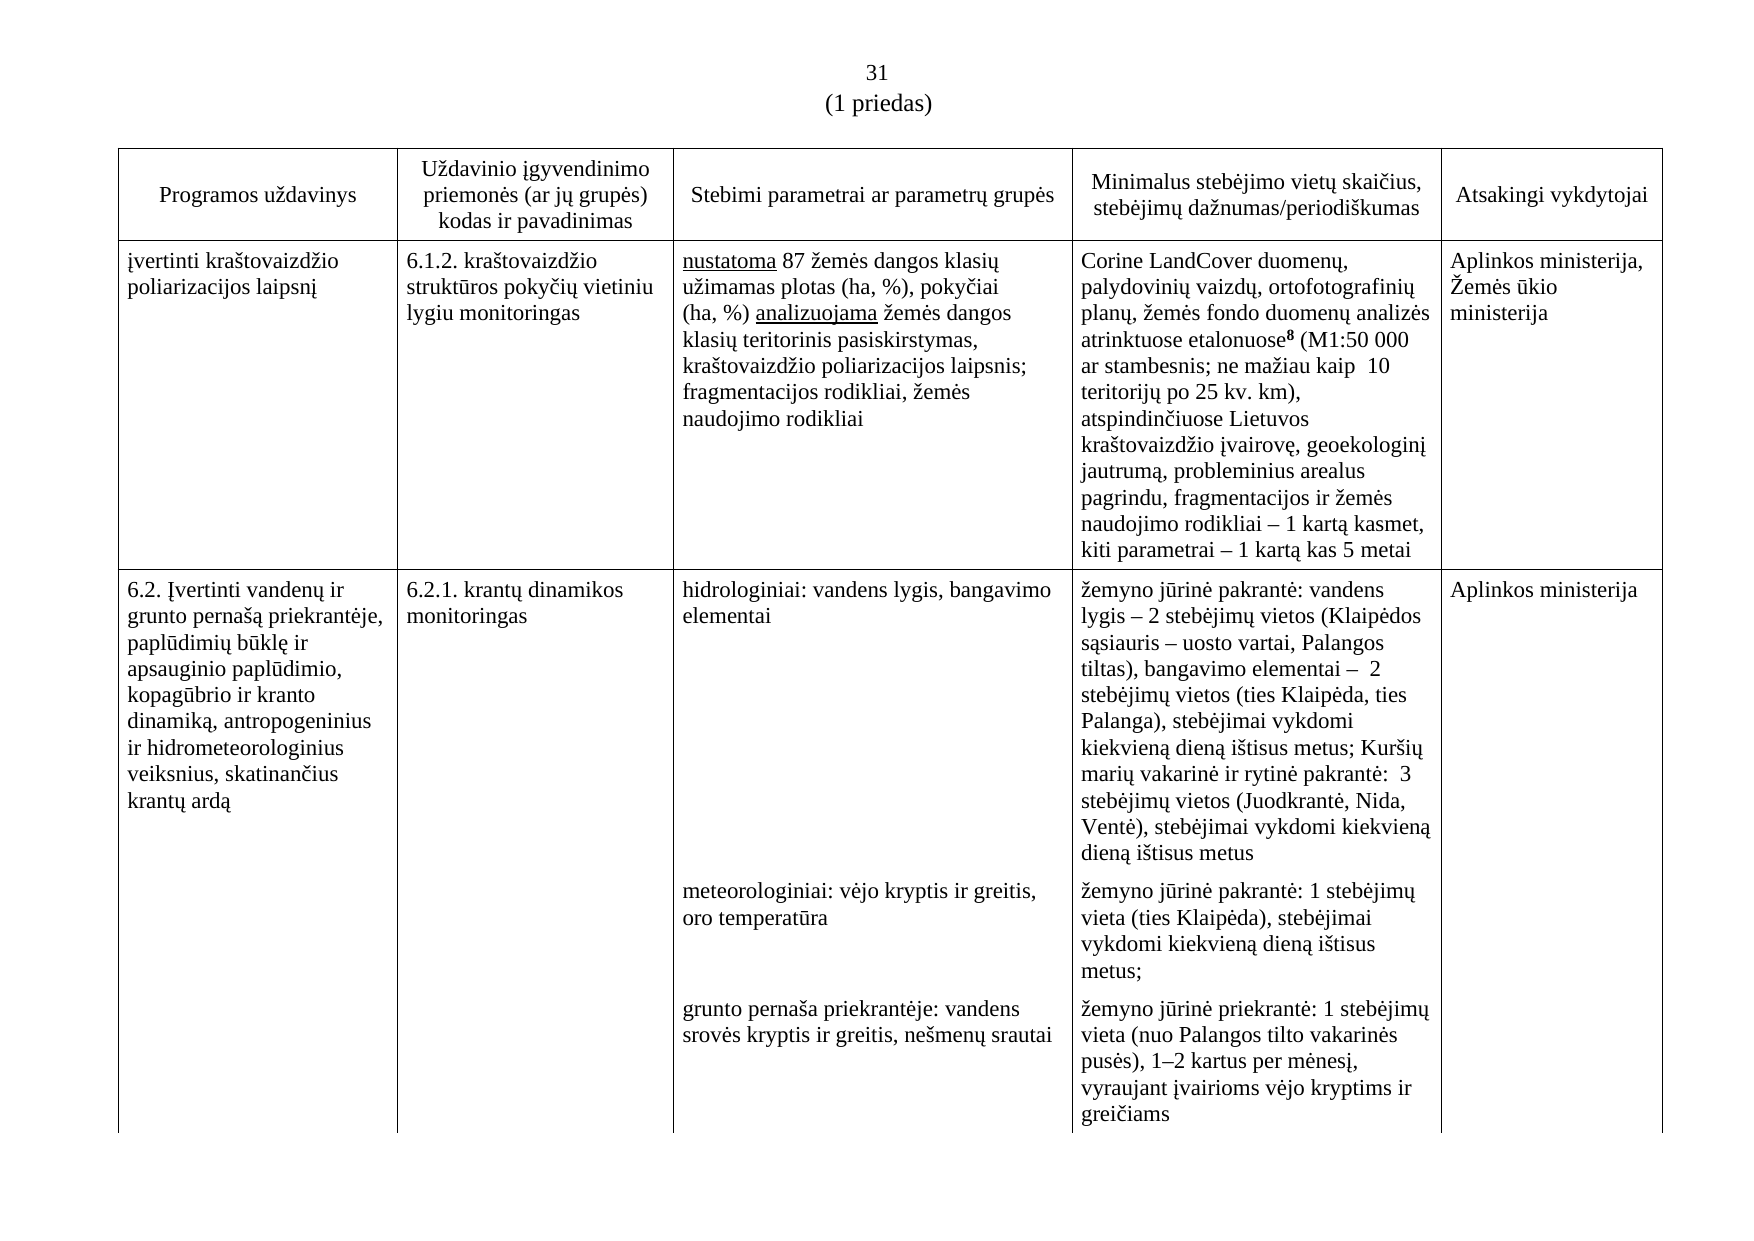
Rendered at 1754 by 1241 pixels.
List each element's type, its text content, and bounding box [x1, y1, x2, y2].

table_cell Aplinkos ministerija, Žemės ūkio ministerija [1442, 241, 1662, 569]
table_cell 6.1.2. kraštovaizdžio struktūros pokyčių vietiniu lygiu monitoringas [398, 241, 673, 569]
table_cell [398, 872, 673, 989]
table_cell Aplinkos ministerija [1442, 570, 1662, 872]
table_header Programos uždavinys [119, 149, 397, 240]
table_header Atsakingi vykdytojai [1442, 149, 1662, 240]
table_cell [119, 989, 397, 1133]
table_cell [1442, 872, 1662, 989]
table_cell žemyno jūrinė priekrantė: 1 stebėjimų vieta (nuo Palangos tilto vakarinės pusės), 1–2 kartus per mėnesį, vyraujant įvairioms vėjo kryptims ir greičiams [1073, 989, 1441, 1133]
table_cell Corine LandCover duomenų, palydovinių vaizdų, ortofotografinių planų, žemės fondo duomenų analizės atrinktuose etalonuose8 (M1:50 000 ar stambesnis; ne mažiau kaip 10 teritorijų po 25 kv. km), atspindinčiuose Lietuvos kraštovaizdžio įvairovę, geoekologinį jautrumą, probleminius arealus pagrindu, fragmentacijos ir žemės naudojimo rodikliai – 1 kartą kasmet, kiti parametrai – 1 kartą kas 5 metai [1073, 241, 1441, 569]
table_cell grunto pernaša priekrantėje: vandens srovės kryptis ir greitis, nešmenų srautai [674, 989, 1072, 1133]
table_header Minimalus stebėjimo vietų skaičius, stebėjimų dažnumas/periodiškumas [1073, 149, 1441, 240]
table_cell 6.2.1. krantų dinamikos monitoringas [398, 570, 673, 872]
table_cell [398, 989, 673, 1133]
table_cell [119, 872, 397, 989]
table_cell 6.2. Įvertinti vandenų ir grunto pernašą priekrantėje, paplūdimių būklę ir apsauginio paplūdimio, kopagūbrio ir kranto dinamiką, antropogeninius ir hidrometeorologinius veiksnius, skatinančius krantų ardą [119, 570, 397, 872]
table_cell žemyno jūrinė pakrantė: 1 stebėjimų vieta (ties Klaipėda), stebėjimai vykdomi kiekvieną dieną ištisus metus; [1073, 872, 1441, 989]
table_cell hidrologiniai: vandens lygis, bangavimo elementai [674, 570, 1072, 872]
table_header Uždavinio įgyvendinimo priemonės (ar jų grupės) kodas ir pavadinimas [398, 149, 673, 240]
table_cell nustatoma 87 žemės dangos klasių užimamas plotas (ha, %), pokyčiai (ha, %) analizuojama žemės dangos klasių teritorinis pasiskirstymas, kraštovaizdžio poliarizacijos laipsnis; fragmentacijos rodikliai, žemės naudojimo rodikliai [674, 241, 1072, 569]
table_cell įvertinti kraštovaizdžio poliarizacijos laipsnį [119, 241, 397, 569]
table_cell meteorologiniai: vėjo kryptis ir greitis, oro temperatūra [674, 872, 1072, 989]
table_header Stebimi parametrai ar parametrų grupės [674, 149, 1072, 240]
table_cell [1442, 989, 1662, 1133]
table_cell žemyno jūrinė pakrantė: vandens lygis – 2 stebėjimų vietos (Klaipėdos sąsiauris – uosto vartai, Palangos tiltas), bangavimo elementai – 2 stebėjimų vietos (ties Klaipėda, ties Palanga), stebėjimai vykdomi kiekvieną dieną ištisus metus; Kuršių marių vakarinė ir rytinė pakrantė: 3 stebėjimų vietos (Juodkrantė, Nida, Ventė), stebėjimai vykdomi kiekvieną dieną ištisus metus [1073, 570, 1441, 872]
